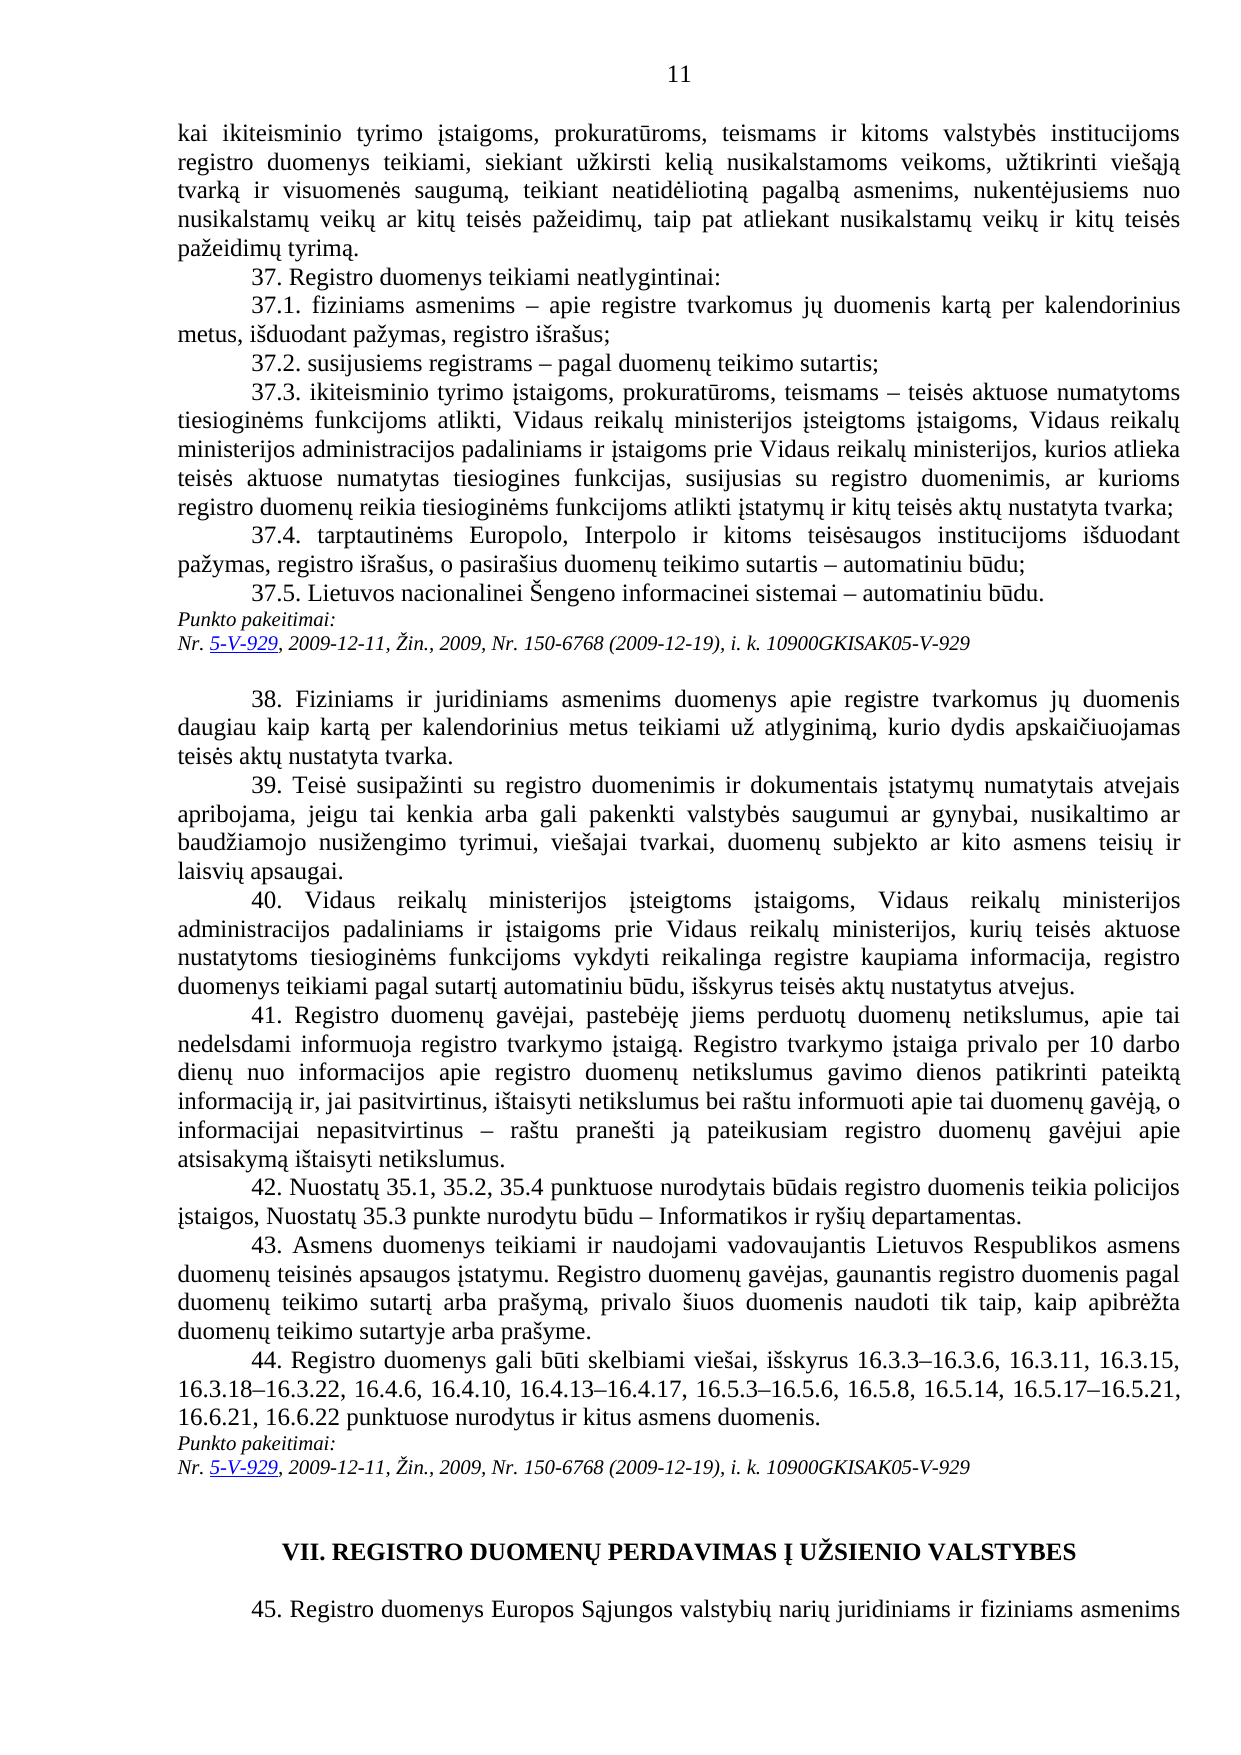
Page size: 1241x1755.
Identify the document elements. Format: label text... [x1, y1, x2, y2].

text 44. Registro duomenys gali būti skelbiami viešai, išskyrus 16.3.3–16.3.6, 16.3.11, 16.3.15, 16.3.18–16.3.22, 16.4.6, 16.4.10, 16.4.13–16.4.17, 16.5.3–16.5.6, 16.5.8, 16.5.14, 16.5.17–16.5.21, 16.6.21, 16.6.22 punktuose nurodytus ir kitus asmens duomenis. [177, 1345, 1181, 1431]
text kai ikiteisminio tyrimo įstaigoms, prokuratūroms, teismams ir kitoms valstybės institucijoms registro duomenys teikiami, siekiant užkirsti kelią nusikalstamoms veikoms, užtikrinti viešąją tvarką ir visuomenės saugumą, teikiant neatidėliotiną pagalbą asmenims, nukentėjusiems nuo nusikalstamų veikų ar kitų teisės pažeidimų, taip pat atliekant nusikalstamų veikų ir kitų teisės pažeidimų tyrimą. [177, 118, 1181, 262]
text 37. Registro duomenys teikiami neatlygintinai: [177, 262, 1181, 291]
text 37.5. Lietuvos nacionalinei Šengeno informacinei sistemai – automatiniu būdu. [177, 578, 1181, 607]
text 37.1. fiziniams asmenims – apie registre tvarkomus jų duomenis kartą per kalendorinius metus, išduodant pažymas, registro išrašus; [177, 291, 1181, 348]
text 43. Asmens duomenys teikiami ir naudojami vadovaujantis Lietuvos Respublikos asmens duomenų teisinės apsaugos įstatymu. Registro duomenų gavėjas, gaunantis registro duomenis pagal duomenų teikimo sutartį arba prašymą, privalo šiuos duomenis naudoti tik taip, kaip apibrėžta duomenų teikimo sutartyje arba prašyme. [177, 1230, 1181, 1345]
text VII. REGISTRO DUOMENŲ PERDAVIMAS Į UŽSIENIO VALSTYBES [177, 1537, 1181, 1566]
text 41. Registro duomenų gavėjai, pastebėję jiems perduotų duomenų netikslumus, apie tai nedelsdami informuoja registro tvarkymo įstaigą. Registro tvarkymo įstaiga privalo per 10 darbo dienų nuo informacijos apie registro duomenų netikslumus gavimo dienos patikrinti pateiktą informaciją ir, jai pasitvirtinus, ištaisyti netikslumus bei raštu informuoti apie tai duomenų gavėją, o informacijai nepasitvirtinus – raštu pranešti ją pateikusiam registro duomenų gavėjui apie atsisakymą ištaisyti netikslumus. [177, 1000, 1181, 1172]
text 37.3. ikiteisminio tyrimo įstaigoms, prokuratūroms, teismams – teisės aktuose numatytoms tiesioginėms funkcijoms atlikti, Vidaus reikalų ministerijos įsteigtoms įstaigoms, Vidaus reikalų ministerijos administracijos padaliniams ir įstaigoms prie Vidaus reikalų ministerijos, kurios atlieka teisės aktuose numatytas tiesiogines funkcijas, susijusias su registro duomenimis, ar kurioms registro duomenų reikia tiesioginėms funkcijoms atlikti įstatymų ir kitų teisės aktų nustatyta tvarka; [177, 377, 1181, 521]
text Nr. 5-V-929, 2009-12-11, Žin., 2009, Nr. 150-6768 (2009-12-19), i. k. 10900GKISAK05-V-929 [177, 1455, 1181, 1479]
text Punkto pakeitimai: [177, 607, 1181, 631]
text 38. Fiziniams ir juridiniams asmenims duomenys apie registre tvarkomus jų duomenis daugiau kaip kartą per kalendorinius metus teikiami už atlyginimą, kurio dydis apskaičiuojamas teisės aktų nustatyta tvarka. [177, 684, 1181, 770]
text 39. Teisė susipažinti su registro duomenimis ir dokumentais įstatymų numatytais atvejais apribojama, jeigu tai kenkia arba gali pakenkti valstybės saugumui ar gynybai, nusikaltimo ar baudžiamojo nusižengimo tyrimui, viešajai tvarkai, duomenų subjekto ar kito asmens teisių ir laisvių apsaugai. [177, 770, 1181, 885]
text Nr. 5-V-929, 2009-12-11, Žin., 2009, Nr. 150-6768 (2009-12-19), i. k. 10900GKISAK05-V-929 [177, 631, 1181, 655]
text 37.2. susijusiems registrams – pagal duomenų teikimo sutartis; [177, 348, 1181, 377]
text Punkto pakeitimai: [177, 1431, 1181, 1455]
text 45. Registro duomenys Europos Sąjungos valstybių narių juridiniams ir fiziniams asmenims [177, 1594, 1181, 1623]
text 42. Nuostatų 35.1, 35.2, 35.4 punktuose nurodytais būdais registro duomenis teikia policijos įstaigos, Nuostatų 35.3 punkte nurodytu būdu – Informatikos ir ryšių departamentas. [177, 1172, 1181, 1230]
text 40. Vidaus reikalų ministerijos įsteigtoms įstaigoms, Vidaus reikalų ministerijos administracijos padaliniams ir įstaigoms prie Vidaus reikalų ministerijos, kurių teisės aktuose nustatytoms tiesioginėms funkcijoms vykdyti reikalinga registre kaupiama informacija, registro duomenys teikiami pagal sutartį automatiniu būdu, išskyrus teisės aktų nustatytus atvejus. [177, 885, 1181, 1000]
text 37.4. tarptautinėms Europolo, Interpolo ir kitoms teisėsaugos institucijoms išduodant pažymas, registro išrašus, o pasirašius duomenų teikimo sutartis – automatiniu būdu; [177, 521, 1181, 578]
